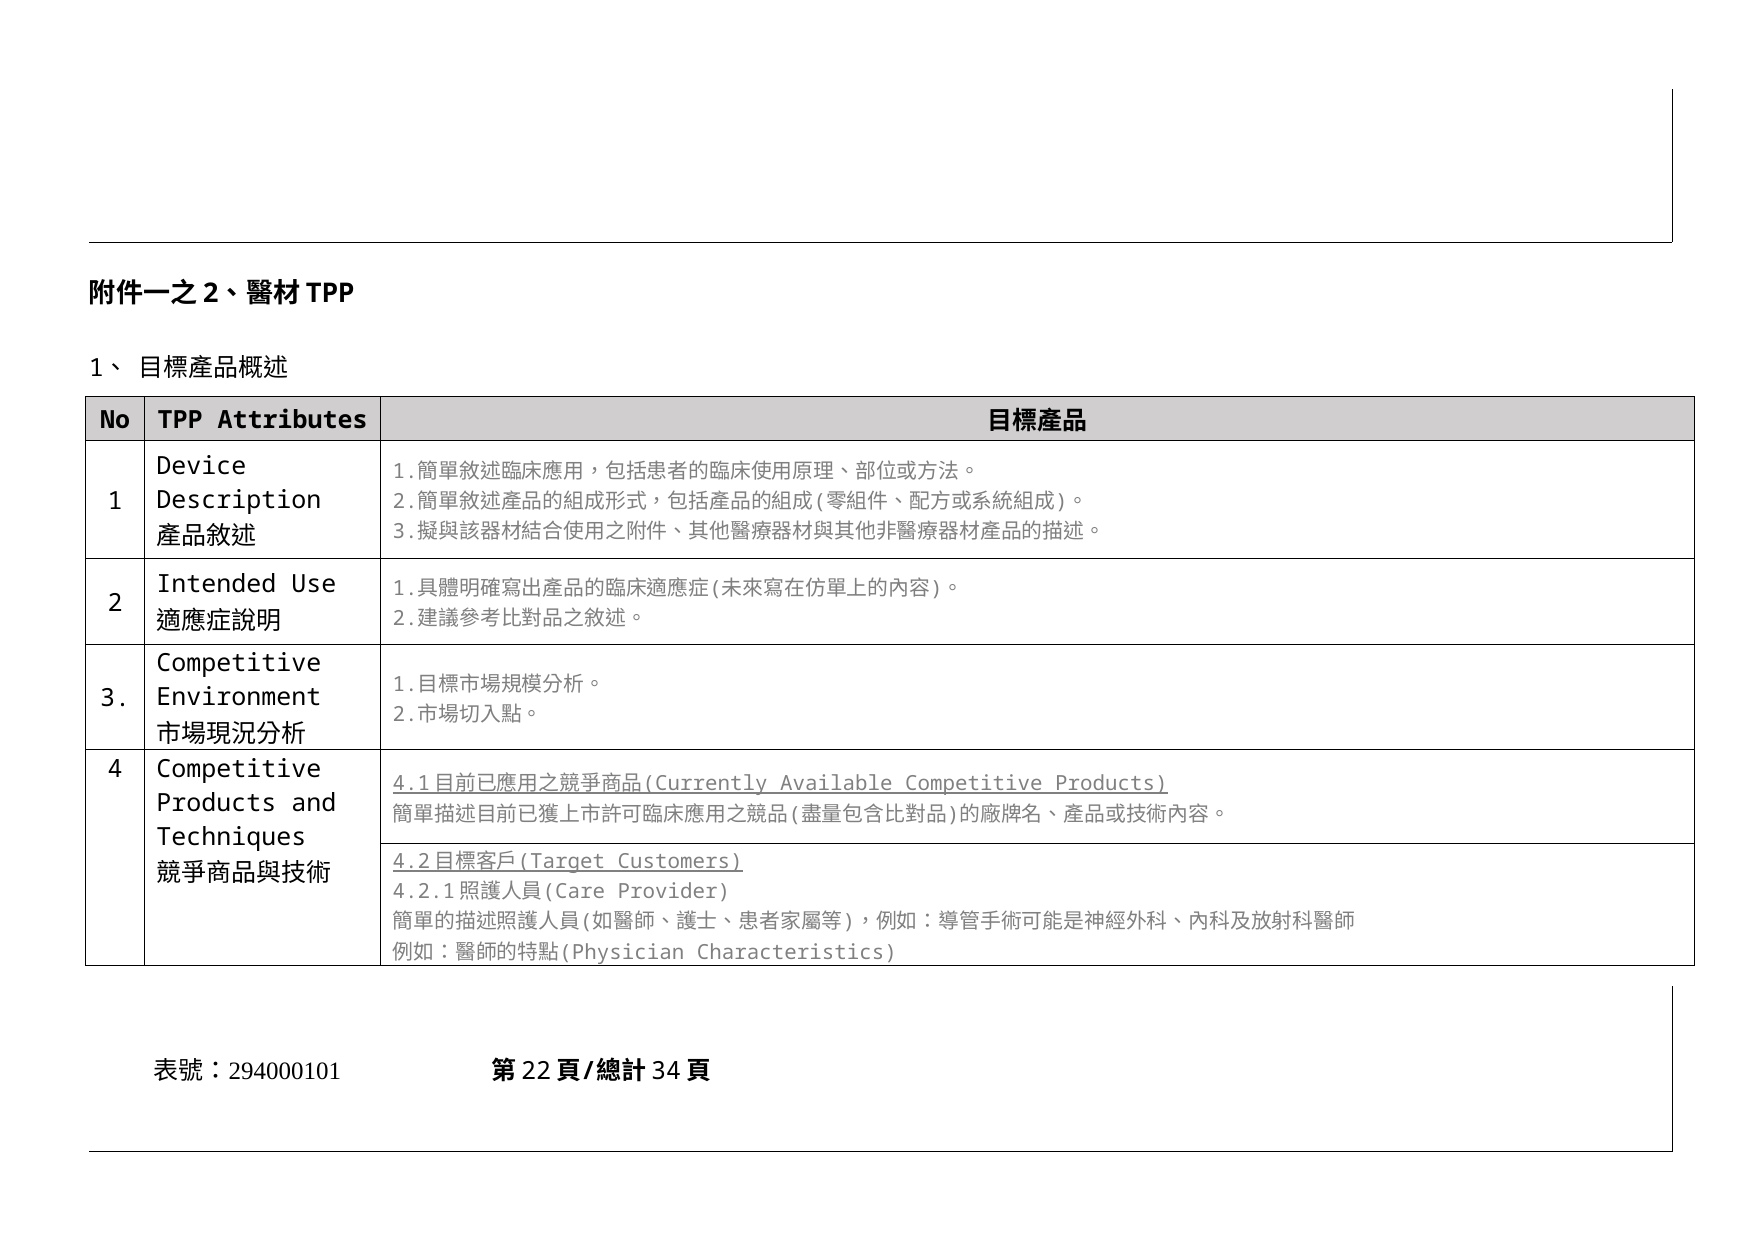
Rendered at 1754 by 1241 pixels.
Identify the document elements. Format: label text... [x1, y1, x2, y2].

text 附件一之2、醫材TPP [89, 271, 1665, 310]
table_cell 3. [86, 645, 144, 749]
table_cell 4.2目標客戶(Target Customers) 4.2.1照護人員(Care Provider) 簡單的描述照護人員(如醫師、護士、患者家屬等)，例如：導管手術可能是神經外科、內科及放射科醫師 例如：醫師的特點(Physician Characteristics) [381, 844, 1694, 965]
table_cell Device Description 產品敘述 [145, 441, 380, 558]
table_cell 1.具體明確寫出產品的臨床適應症(未來寫在仿單上的內容)。 2.建議參考比對品之敘述。 [381, 559, 1694, 644]
table_cell Competitive Products and Techniques 競爭商品與技術 [145, 750, 380, 965]
list 目標產品概述 [89, 347, 1665, 384]
table_cell 1.簡單敘述臨床應用，包括患者的臨床使用原理、部位或方法。 2.簡單敘述產品的組成形式，包括產品的組成(零組件、配方或系統組成)。 3.擬與該器材結合使用之附件、其他醫療器材與其他非醫療器材產品的描述。 [381, 441, 1694, 558]
table_cell 2 [86, 559, 144, 644]
table_cell 1 [86, 441, 144, 558]
table_cell 1.目標市場規模分析。 2.市場切入點。 [381, 645, 1694, 749]
table_cell 4.1目前已應用之競爭商品(Currently Available Competitive Products) 簡單描述目前已獲上市許可臨床應用之競品(盡量包含比對品)的廠牌名、產品或技術內容。 [381, 750, 1694, 843]
table_header TPP Attributes [145, 397, 380, 440]
table_cell Intended Use 適應症說明 [145, 559, 380, 644]
table_header No [86, 397, 144, 440]
table_cell 4 [86, 750, 144, 965]
table_header 目標產品 [381, 397, 1694, 440]
table_cell Competitive Environment 市場現況分析 [145, 645, 380, 749]
